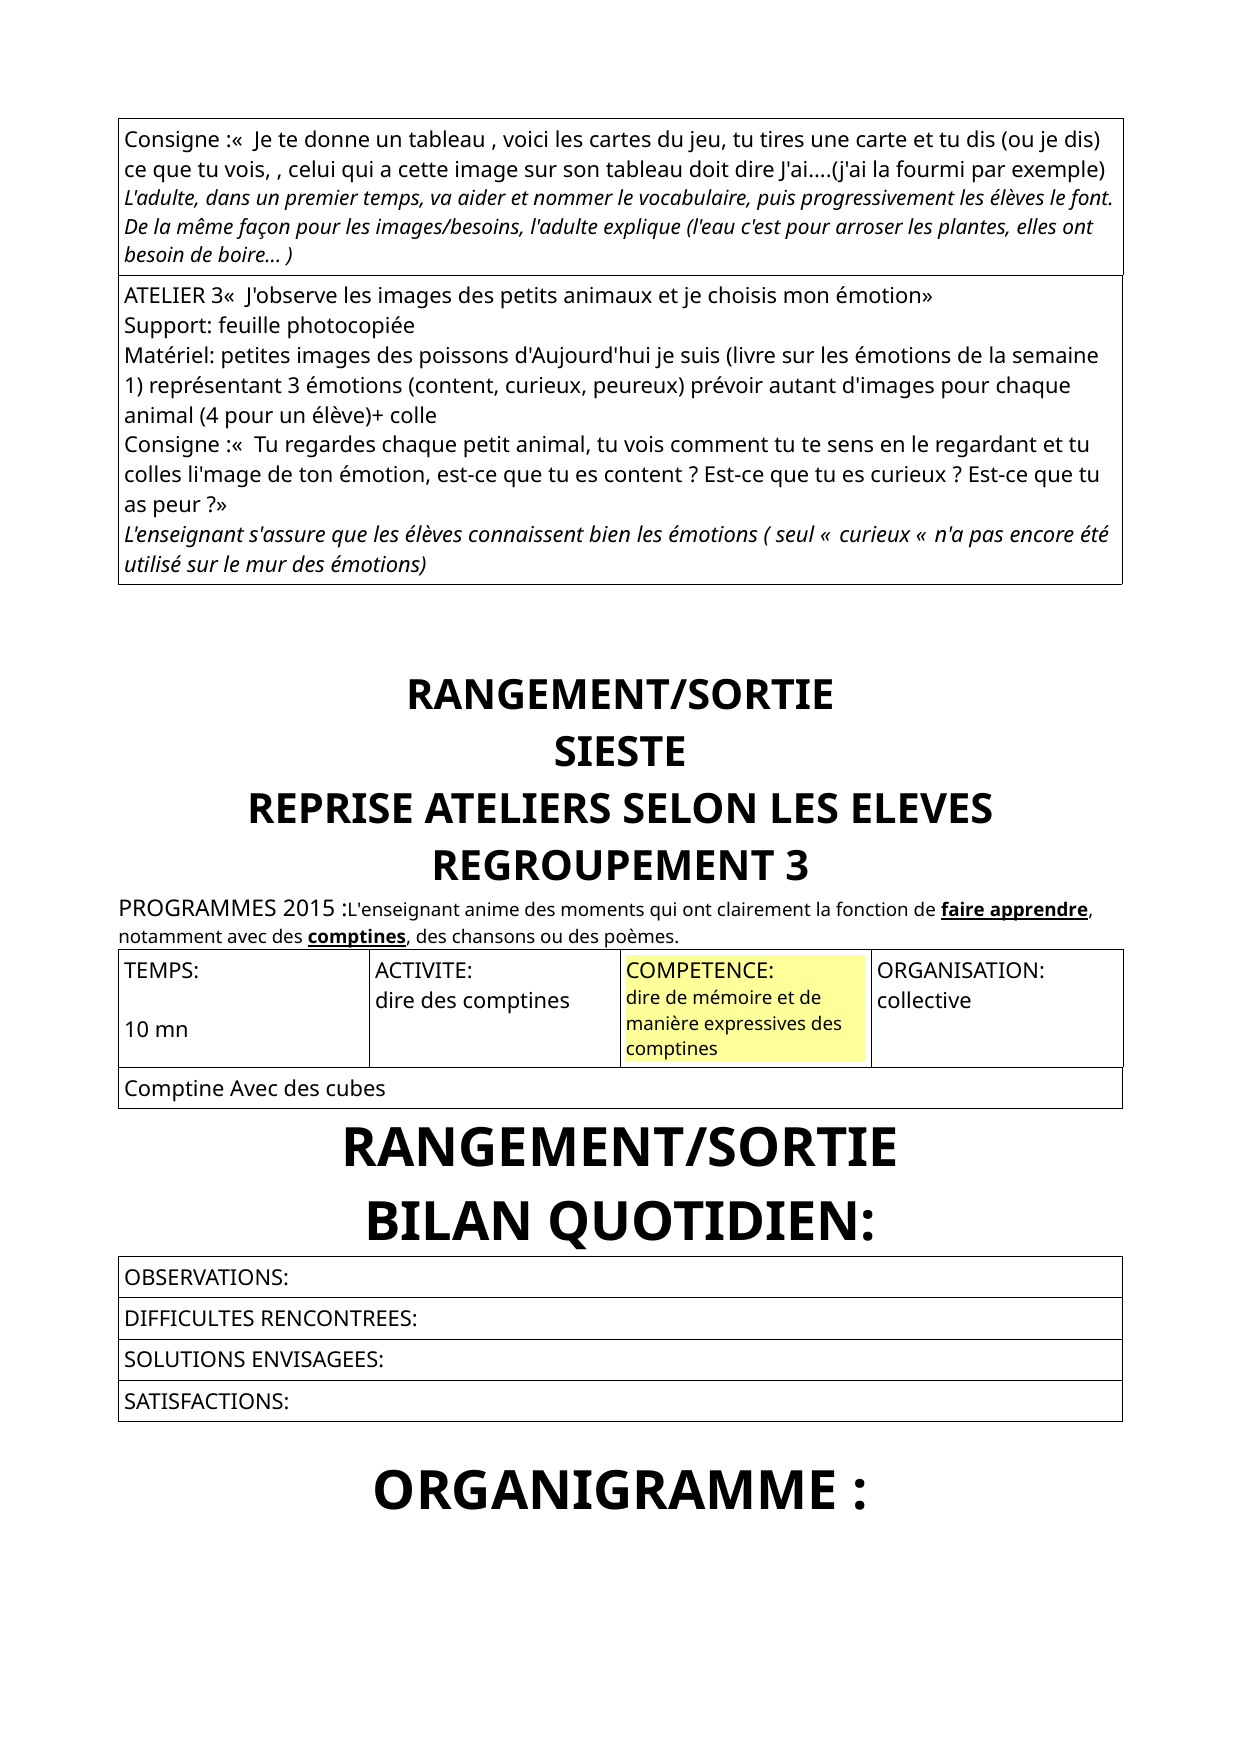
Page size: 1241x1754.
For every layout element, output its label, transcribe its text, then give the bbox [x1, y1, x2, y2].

text ORGANIGRAMME : [118, 1451, 1122, 1525]
text PROGRAMMES 2015 :L'enseignant anime des moments qui ont clairement la fonction de faire apprendre, notamment avec des comptines, des chansons ou des poèmes. [118, 892, 1122, 949]
text RANGEMENT/SORTIE [118, 665, 1122, 722]
table_cell SOLUTIONS ENVISAGEES: [119, 1340, 1122, 1380]
table_header ACTIVITE: dire des comptines [370, 950, 620, 1067]
text BILAN QUOTIDIEN: [118, 1182, 1122, 1256]
text RANGEMENT/SORTIE [118, 1109, 1122, 1182]
table_header ORGANISATION: collective [872, 950, 1123, 1067]
table_header COMPETENCE: dire de mémoire et de manière expressives des comptines [621, 950, 871, 1067]
table_header OBSERVATIONS: [119, 1257, 1122, 1297]
table_cell SATISFACTIONS: [119, 1381, 1122, 1421]
text SIESTE [118, 722, 1122, 779]
table_cell DIFFICULTES RENCONTREES: [119, 1298, 1122, 1339]
text REGROUPEMENT 3 [118, 835, 1122, 892]
table_header TEMPS: 10 mn [119, 950, 369, 1067]
table_header Comptine Avec des cubes [119, 1068, 1122, 1108]
table_header ATELIER 3« J'observe les images des petits animaux et je choisis mon émotion» Support: feuille photocopiée Matériel: petites images des poissons d'Aujourd'hui je suis (livre sur les émotions de la semaine 1) représentant 3 émotions (content, curieux, peureux) prévoir autant d'images pour chaque animal (4 pour un élève)+ colle Consigne :« Tu regardes chaque petit animal, tu vois comment tu te sens en le regardant et tu colles li'mage de ton émotion, est-ce que tu es content ? Est-ce que tu es curieux ? Est-ce que tu as peur ?» L'enseignant s'assure que les élèves connaissent bien les émotions ( seul « curieux « n'a pas encore été utilisé sur le mur des émotions) [119, 276, 1122, 584]
table_header Consigne :« Je te donne un tableau , voici les cartes du jeu, tu tires une carte et tu dis (ou je dis) ce que tu vois, , celui qui a cette image sur son tableau doit dire J'ai....(j'ai la fourmi par exemple) L'adulte, dans un premier temps, va aider et nommer le vocabulaire, puis progressivement les élèves le font. De la même façon pour les images/besoins, l'adulte explique (l'eau c'est pour arroser les plantes, elles ont besoin de boire... ) [119, 119, 1123, 274]
text REPRISE ATELIERS SELON LES ELEVES [118, 779, 1122, 835]
